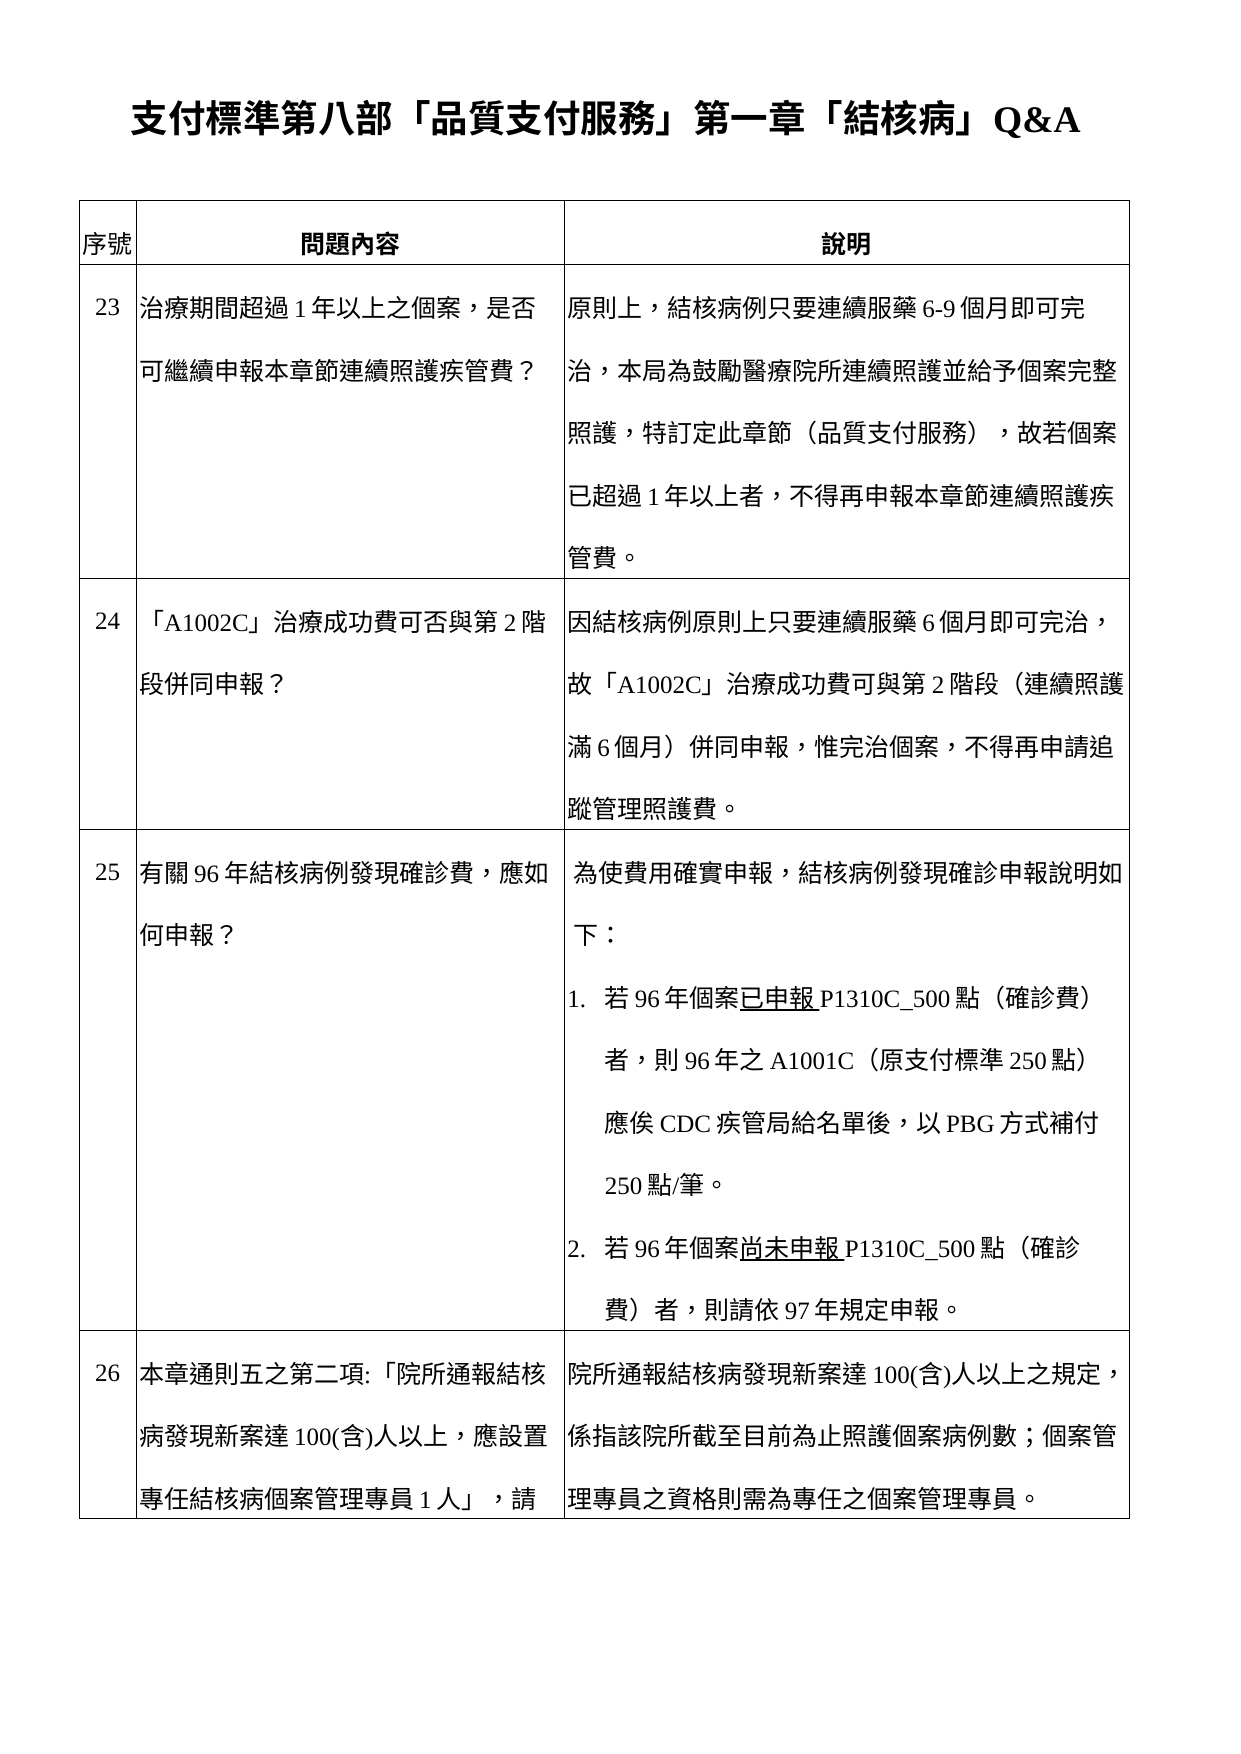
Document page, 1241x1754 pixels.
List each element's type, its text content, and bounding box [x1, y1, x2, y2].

table_cell 治療期間超過1年以上之個案，是否可繼續申報本章節連續照護疾管費？ [137, 265, 564, 577]
table_cell 院所通報結核病發現新案達100(含)人以上之規定，係指該院所截至目前為止照護個案病例數；個案管理專員之資格則需為專任之個案管理專員。 [565, 1331, 1129, 1518]
table_cell 25 [80, 830, 136, 1329]
table_cell 「A1002C」治療成功費可否與第2階段併同申報？ [137, 579, 564, 828]
table_header 問題內容 [137, 201, 564, 264]
table_cell 原則上，結核病例只要連續服藥6-9個月即可完治，本局為鼓勵醫療院所連續照護並給予個案完整照護，特訂定此章節（品質支付服務），故若個案已超過1年以上者，不得再申報本章節連續照護疾管費。 [565, 265, 1129, 577]
table_cell 本章通則五之第二項:「院所通報結核病發現新案達100(含)人以上，應設置專任結核病個案管理專員1人」，請 [137, 1331, 564, 1518]
table_header 說明 [565, 201, 1129, 264]
table_cell 因結核病例原則上只要連續服藥6個月即可完治，故「A1002C」治療成功費可與第2階段（連續照護滿6個月）併同申報，惟完治個案，不得再申請追蹤管理照護費。 [565, 579, 1129, 828]
table_cell 為使費用確實申報，結核病例發現確診申報說明如下： 若96年個案已申報P1310C_500點（確診費）者，則96年之A1001C（原支付標準250點）應俟CDC疾管局給名單後，以PBG方式補付250點/筆。 若96年個案尚未申報P1310C_500點（確診費）者，則請依97年規定申報。 [565, 830, 1129, 1329]
table_cell 26 [80, 1331, 136, 1518]
table_cell 有關96年結核病例發現確診費，應如何申報？ [137, 830, 564, 1329]
table_cell 24 [80, 579, 136, 828]
table_cell 23 [80, 265, 136, 577]
table_header 序號 [80, 201, 136, 264]
